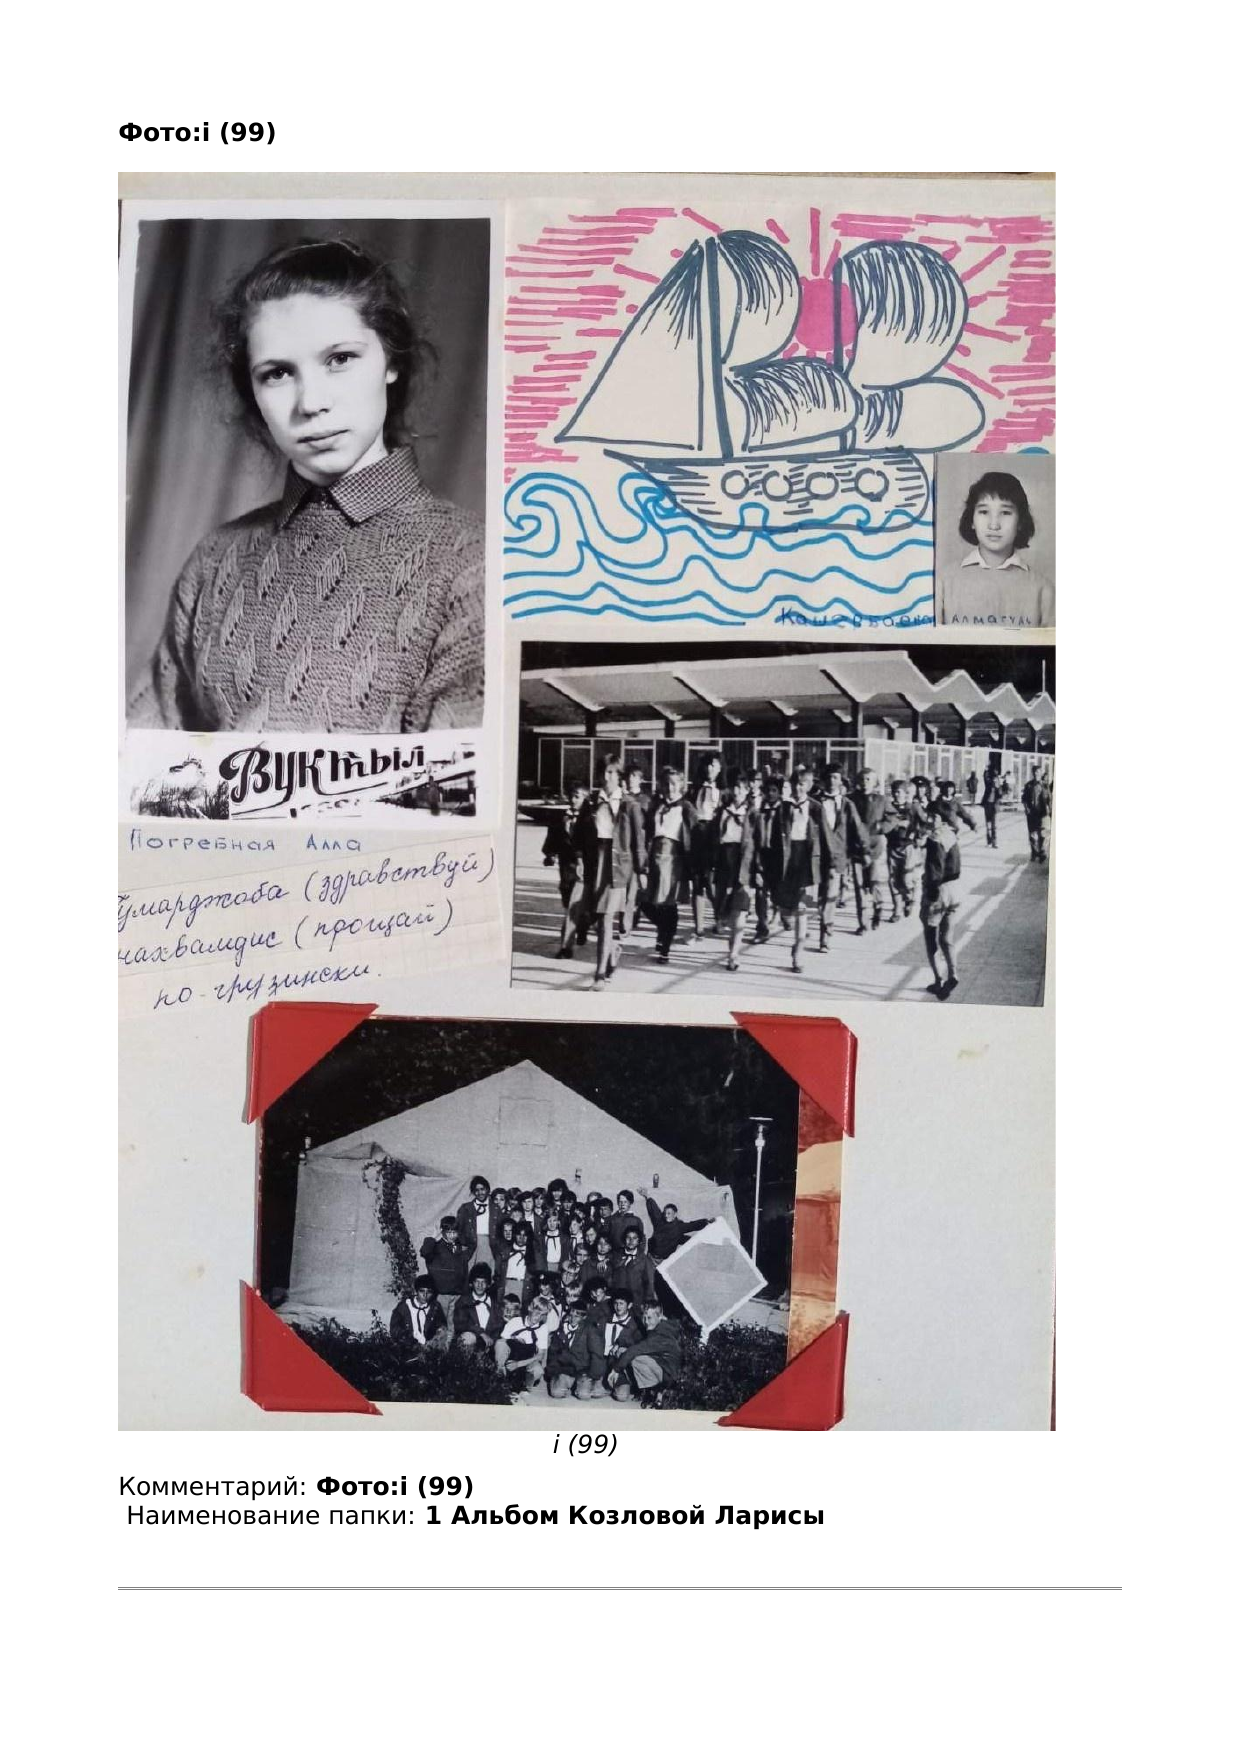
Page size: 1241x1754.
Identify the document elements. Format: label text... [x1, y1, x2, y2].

subtitle Фото:i (99) [118, 118, 1122, 147]
text i (99) [118, 1431, 1056, 1460]
picture [118, 172, 1056, 1431]
text Комментарий: Фото:i (99) Наименование папки: 1 Альбом Козловой Ларисы [118, 1472, 1122, 1560]
